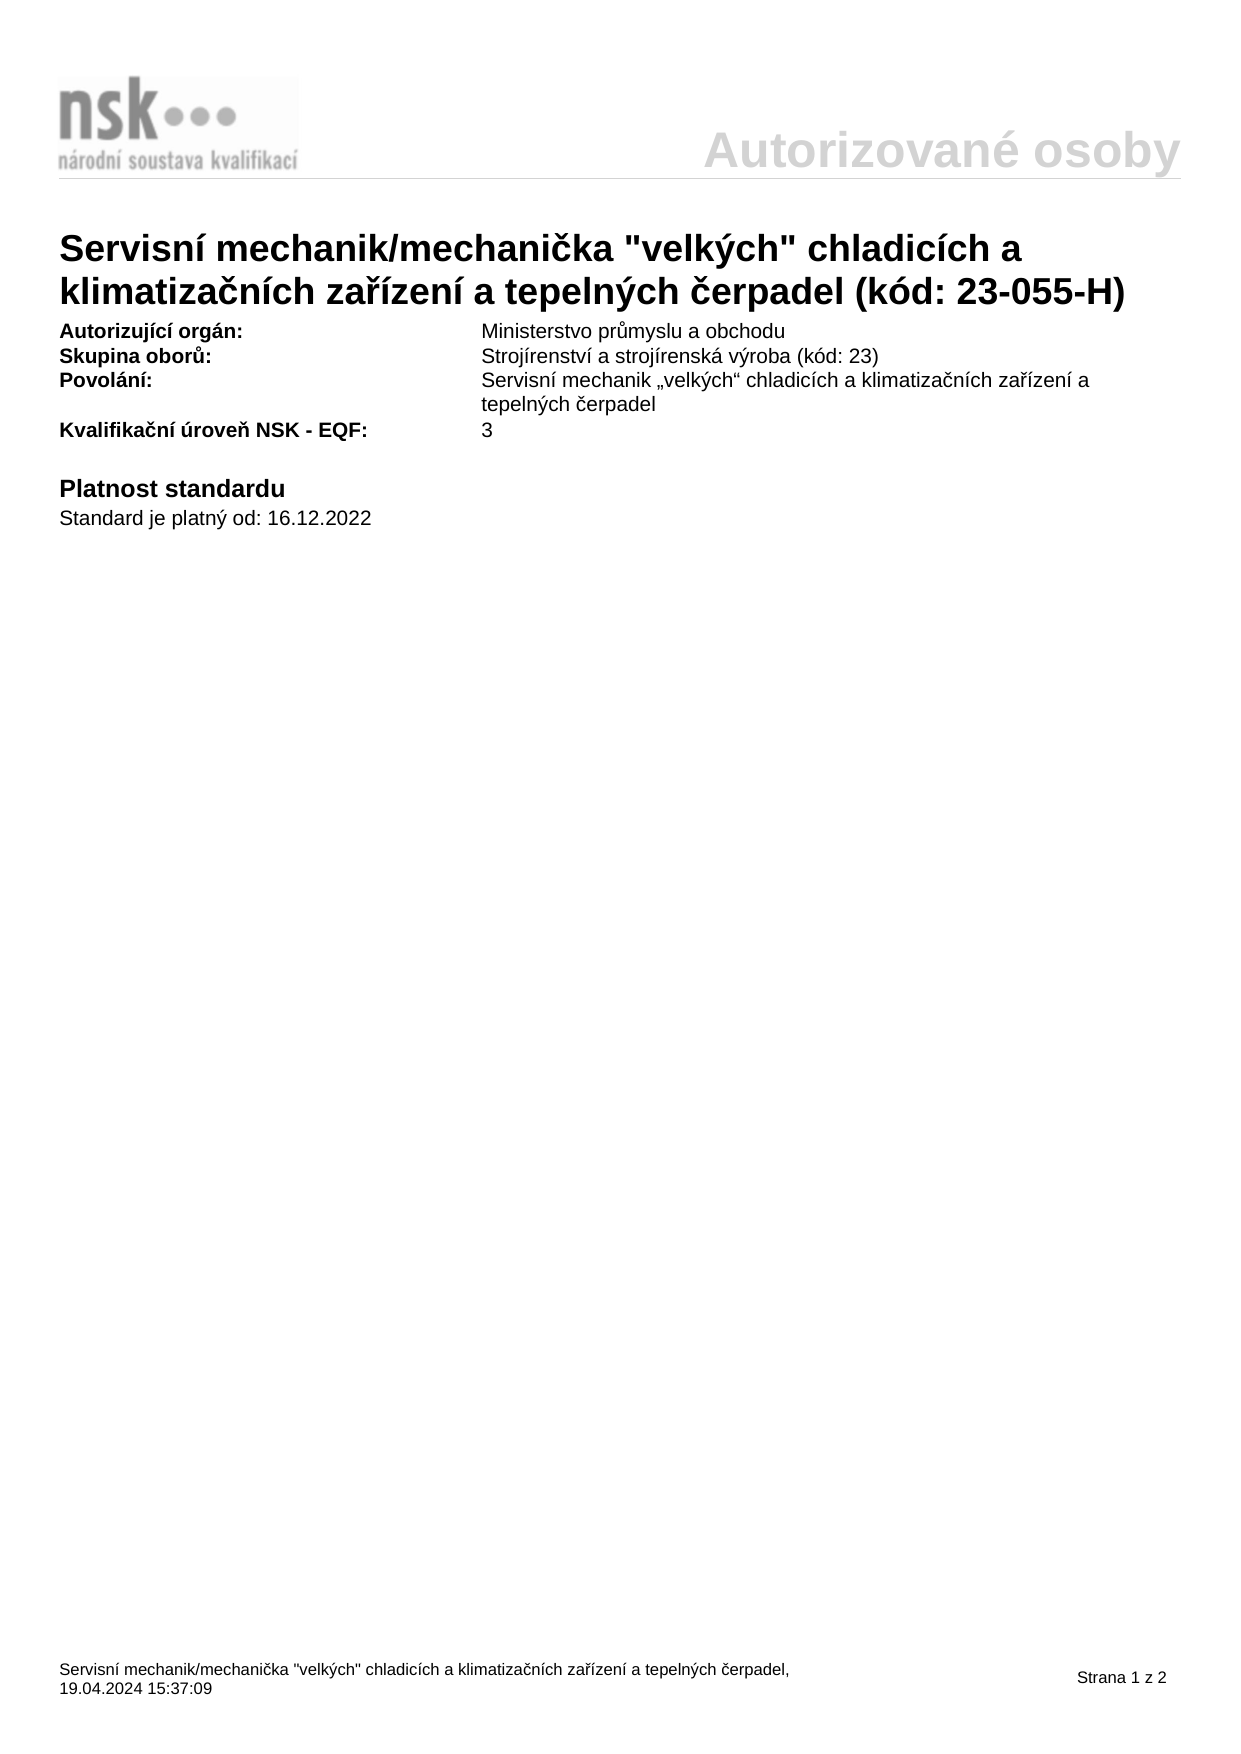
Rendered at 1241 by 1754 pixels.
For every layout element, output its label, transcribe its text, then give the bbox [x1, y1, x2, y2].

table_cell [626, 313, 860, 319]
table_cell [626, 196, 860, 224]
table_cell [59, 313, 119, 319]
table_header [619, 59, 626, 172]
table_cell [618, 196, 626, 224]
table_cell Ministerstvo průmyslu a obchodu [481, 319, 1181, 344]
table_cell [481, 442, 617, 472]
table_cell [626, 1130, 860, 1396]
table_cell 3 [481, 418, 1181, 442]
table_cell [626, 530, 860, 830]
table_cell [119, 530, 481, 830]
table_cell [1167, 830, 1181, 1130]
table_cell [59, 196, 119, 224]
table_cell [59, 172, 119, 178]
table_cell [886, 1130, 1167, 1396]
table_cell [1167, 1660, 1181, 1696]
table_cell [618, 1130, 626, 1396]
table_cell Standard je platný od: 16.12.2022 [59, 506, 1181, 530]
table_cell [618, 172, 626, 178]
picture [57, 59, 619, 172]
table_cell [1167, 442, 1181, 472]
table_cell Servisní mechanik/mechanička "velkých" chladicích a klimatizačních zařízení a tepelných čerpadel, 19.04.2024 15:37:09 [59, 1660, 860, 1696]
table_cell [119, 1396, 481, 1659]
table_cell Servisní mechanik/mechanička "velkých" chladicích a klimatizačních zařízení a tepelných čerpadel (kód: 23-055-H) [59, 224, 1181, 313]
table_cell [860, 830, 886, 1130]
table_cell [860, 1396, 886, 1659]
table_cell [860, 530, 886, 830]
table_cell [860, 1130, 886, 1396]
table_cell [618, 313, 626, 319]
table_cell [481, 313, 617, 319]
table_cell [119, 313, 481, 319]
table_cell Povolání: [59, 368, 481, 392]
table_cell [1167, 1130, 1181, 1396]
table_cell [626, 1396, 860, 1659]
table_cell [1167, 1396, 1181, 1659]
table_cell [860, 442, 886, 472]
table_cell [886, 1396, 1167, 1659]
table_cell [886, 196, 1167, 224]
table_cell [59, 392, 119, 418]
table_cell Servisní mechanik „velkých“ chladicích a klimatizačních zařízení a tepelných čerpadel [481, 368, 1181, 418]
table_cell [119, 1130, 481, 1396]
table_cell [481, 1396, 617, 1659]
table_cell [119, 196, 481, 224]
table_cell [860, 196, 886, 224]
table_cell [119, 172, 481, 178]
table_cell [59, 1396, 119, 1659]
table_cell [481, 1130, 617, 1396]
table_cell [59, 830, 119, 1130]
table_cell [1167, 530, 1181, 830]
table_cell Strojírenství a strojírenská výroba (kód: 23) [481, 344, 1181, 368]
table_cell [59, 530, 119, 830]
table_cell [618, 830, 626, 1130]
table_cell [618, 530, 626, 830]
table_cell [626, 442, 860, 472]
table_cell [481, 196, 617, 224]
table_cell Kvalifikační úroveň NSK - EQF: [59, 418, 481, 440]
table_cell [59, 1130, 119, 1396]
table_cell Platnost standardu [59, 472, 1181, 506]
table_cell [119, 392, 481, 418]
table_cell Autorizující orgán: [59, 319, 481, 343]
table_cell [481, 830, 617, 1130]
table_cell [618, 1396, 626, 1659]
table_cell [1167, 196, 1181, 224]
table_cell [119, 442, 481, 472]
table_cell [1167, 313, 1181, 319]
table_cell Strana 1 z 2 [860, 1660, 1167, 1696]
table_header Autorizované osoby [626, 59, 1181, 178]
table_cell [59, 442, 119, 472]
table_cell [59, 179, 1181, 196]
table_cell [481, 172, 617, 178]
table_cell [618, 442, 626, 472]
table_cell [626, 830, 860, 1130]
table_cell Skupina oborů: [59, 344, 481, 368]
table_cell [119, 830, 481, 1130]
table_cell [481, 530, 617, 830]
table_cell [886, 830, 1167, 1130]
table_cell [886, 442, 1167, 472]
table_cell [886, 530, 1167, 830]
table_cell [886, 313, 1167, 319]
table_cell [860, 313, 886, 319]
